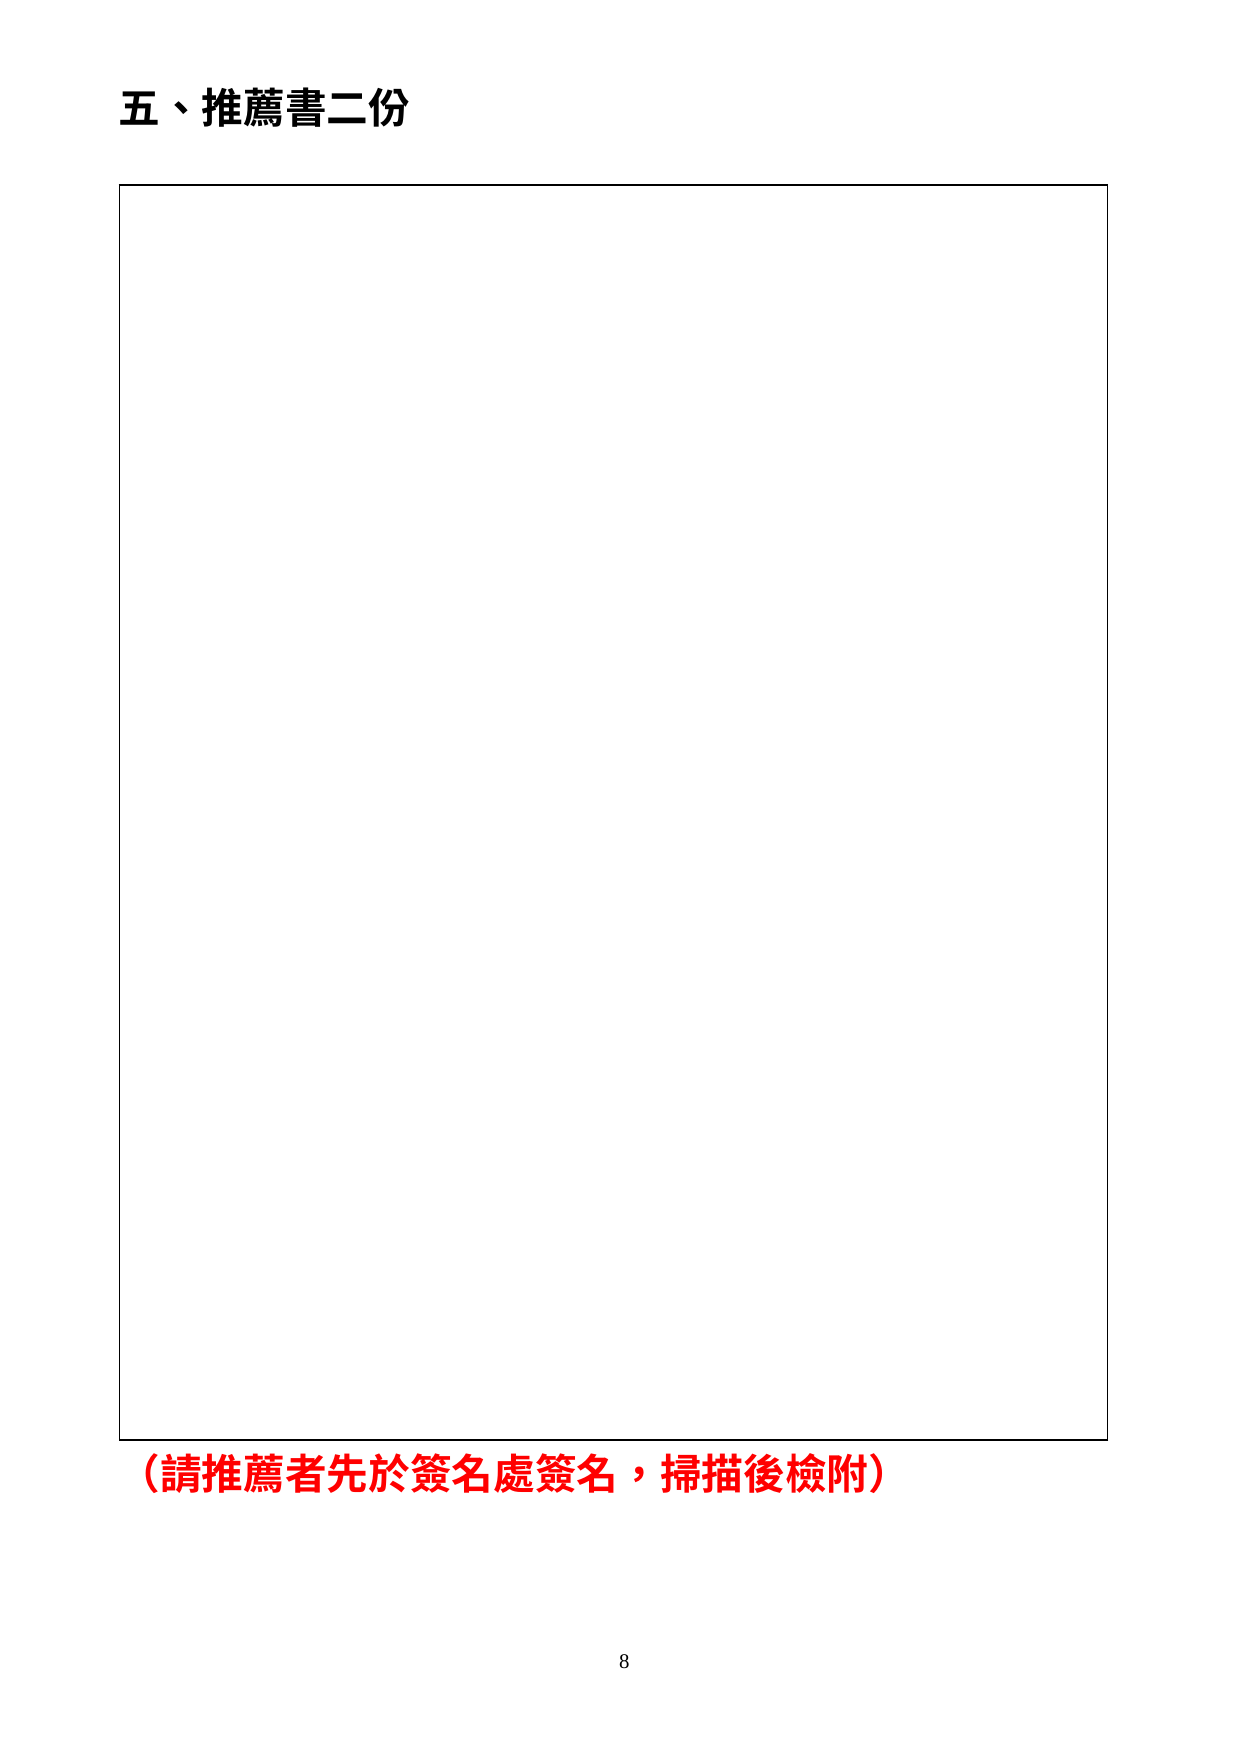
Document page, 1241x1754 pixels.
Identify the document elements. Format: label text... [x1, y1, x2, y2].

text 五、推薦書二份 （請推薦者先於簽名處簽名，掃描後檢附） [118, 75, 1122, 1501]
